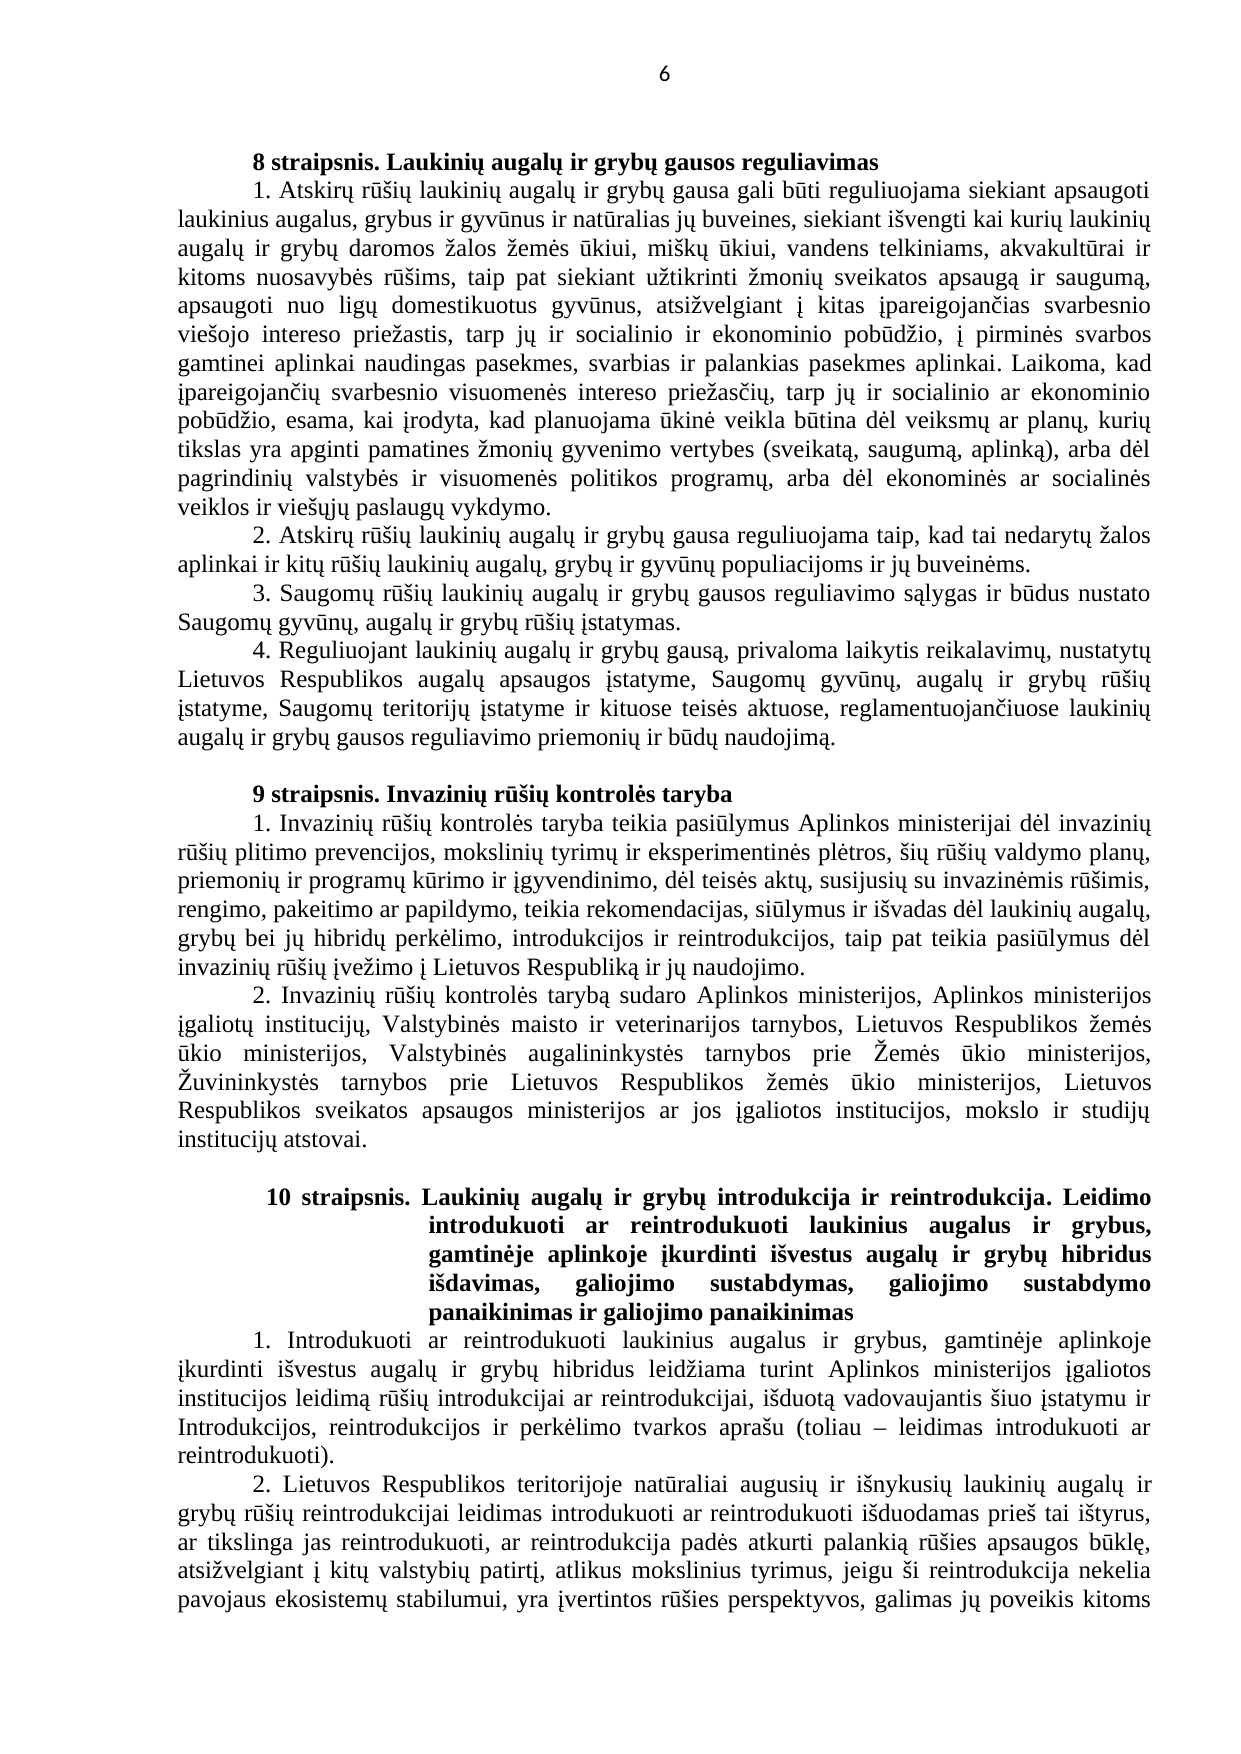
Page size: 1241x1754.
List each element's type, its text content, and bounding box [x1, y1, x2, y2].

text 2. Invazinių rūšių kontrolės tarybą sudaro Aplinkos ministerijos, Aplinkos ministerijos įgaliotų institucijų, Valstybinės maisto ir veterinarijos tarnybos, Lietuvos Respublikos žemės ūkio ministerijos, Valstybinės augalininkystės tarnybos prie Žemės ūkio ministerijos, Žuvininkystės tarnybos prie Lietuvos Respublikos žemės ūkio ministerijos, Lietuvos Respublikos sveikatos apsaugos ministerijos ar jos įgaliotos institucijos, mokslo ir studijų institucijų atstovai. [177, 981, 1152, 1153]
text 1. Invazinių rūšių kontrolės taryba teikia pasiūlymus Aplinkos ministerijai dėl invazinių rūšių plitimo prevencijos, mokslinių tyrimų ir eksperimentinės plėtros, šių rūšių valdymo planų, priemonių ir programų kūrimo ir įgyvendinimo, dėl teisės aktų, susijusių su invazinėmis rūšimis, rengimo, pakeitimo ar papildymo, teikia rekomendacijas, siūlymus ir išvadas dėl laukinių augalų, grybų bei jų hibridų perkėlimo, introdukcijos ir reintrodukcijos, taip pat teikia pasiūlymus dėl invazinių rūšių įvežimo į Lietuvos Respubliką ir jų naudojimo. [177, 808, 1152, 981]
text 2. Atskirų rūšių laukinių augalų ir grybų gausa reguliuojama taip, kad tai nedarytų žalos aplinkai ir kitų rūšių laukinių augalų, grybų ir gyvūnų populiacijoms ir jų buveinėms. [177, 521, 1152, 578]
text 8 straipsnis. Laukinių augalų ir grybų gausos reguliavimas [177, 147, 1152, 176]
text 2. Lietuvos Respublikos teritorijoje natūraliai augusių ir išnykusių laukinių augalų ir grybų rūšių reintrodukcijai leidimas introdukuoti ar reintrodukuoti išduodamas prieš tai ištyrus, ar tikslinga jas reintrodukuoti, ar reintrodukcija padės atkurti palankią rūšies apsaugos būklę, atsižvelgiant į kitų valstybių patirtį, atlikus mokslinius tyrimus, jeigu ši reintrodukcija nekelia pavojaus ekosistemų stabilumui, yra įvertintos rūšies perspektyvos, galimas jų poveikis kitoms [177, 1469, 1152, 1613]
text 9 straipsnis. Invazinių rūšių kontrolės taryba [177, 779, 1152, 808]
text 4. Reguliuojant laukinių augalų ir grybų gausą, privaloma laikytis reikalavimų, nustatytų Lietuvos Respublikos augalų apsaugos įstatyme, Saugomų gyvūnų, augalų ir grybų rūšių įstatyme, Saugomų teritorijų įstatyme ir kituose teisės aktuose, reglamentuojančiuose laukinių augalų ir grybų gausos reguliavimo priemonių ir būdų naudojimą. [177, 636, 1152, 751]
text 1. Introdukuoti ar reintrodukuoti laukinius augalus ir grybus, gamtinėje aplinkoje įkurdinti išvestus augalų ir grybų hibridus leidžiama turint Aplinkos ministerijos įgaliotos institucijos leidimą rūšių introdukcijai ar reintrodukcijai, išduotą vadovaujantis šiuo įstatymu ir Introdukcijos, reintrodukcijos ir perkėlimo tvarkos aprašu (toliau – leidimas introdukuoti ar reintrodukuoti). [177, 1326, 1152, 1469]
text 1. Atskirų rūšių laukinių augalų ir grybų gausa gali būti reguliuojama siekiant apsaugoti laukinius augalus, grybus ir gyvūnus ir natūralias jų buveines, siekiant išvengti kai kurių laukinių augalų ir grybų daromos žalos žemės ūkiui, miškų ūkiui, vandens telkiniams, akvakultūrai ir kitoms nuosavybės rūšims, taip pat siekiant užtikrinti žmonių sveikatos apsaugą ir saugumą, apsaugoti nuo ligų domestikuotus gyvūnus, atsižvelgiant į kitas įpareigojančias svarbesnio viešojo intereso priežastis, tarp jų ir socialinio ir ekonominio pobūdžio, į pirminės svarbos gamtinei aplinkai naudingas pasekmes, svarbias ir palankias pasekmes aplinkai. Laikoma, kad įpareigojančių svarbesnio visuomenės intereso priežasčių, tarp jų ir socialinio ar ekonominio pobūdžio, esama, kai įrodyta, kad planuojama ūkinė veikla būtina dėl veiksmų ar planų, kurių tikslas yra apginti pamatines žmonių gyvenimo vertybes (sveikatą, saugumą, aplinką), arba dėl pagrindinių valstybės ir visuomenės politikos programų, arba dėl ekonominės ar socialinės veiklos ir viešųjų paslaugų vykdymo. [177, 176, 1152, 521]
text 10 straipsnis. Laukinių augalų ir grybų introdukcija ir reintrodukcija. Leidimo introdukuoti ar reintrodukuoti laukinius augalus ir grybus, gamtinėje aplinkoje įkurdinti išvestus augalų ir grybų hibridus išdavimas, galiojimo sustabdymas, galiojimo sustabdymo panaikinimas ir galiojimo panaikinimas [266, 1182, 1152, 1326]
text 3. Saugomų rūšių laukinių augalų ir grybų gausos reguliavimo sąlygas ir būdus nustato Saugomų gyvūnų, augalų ir grybų rūšių įstatymas. [177, 578, 1152, 636]
